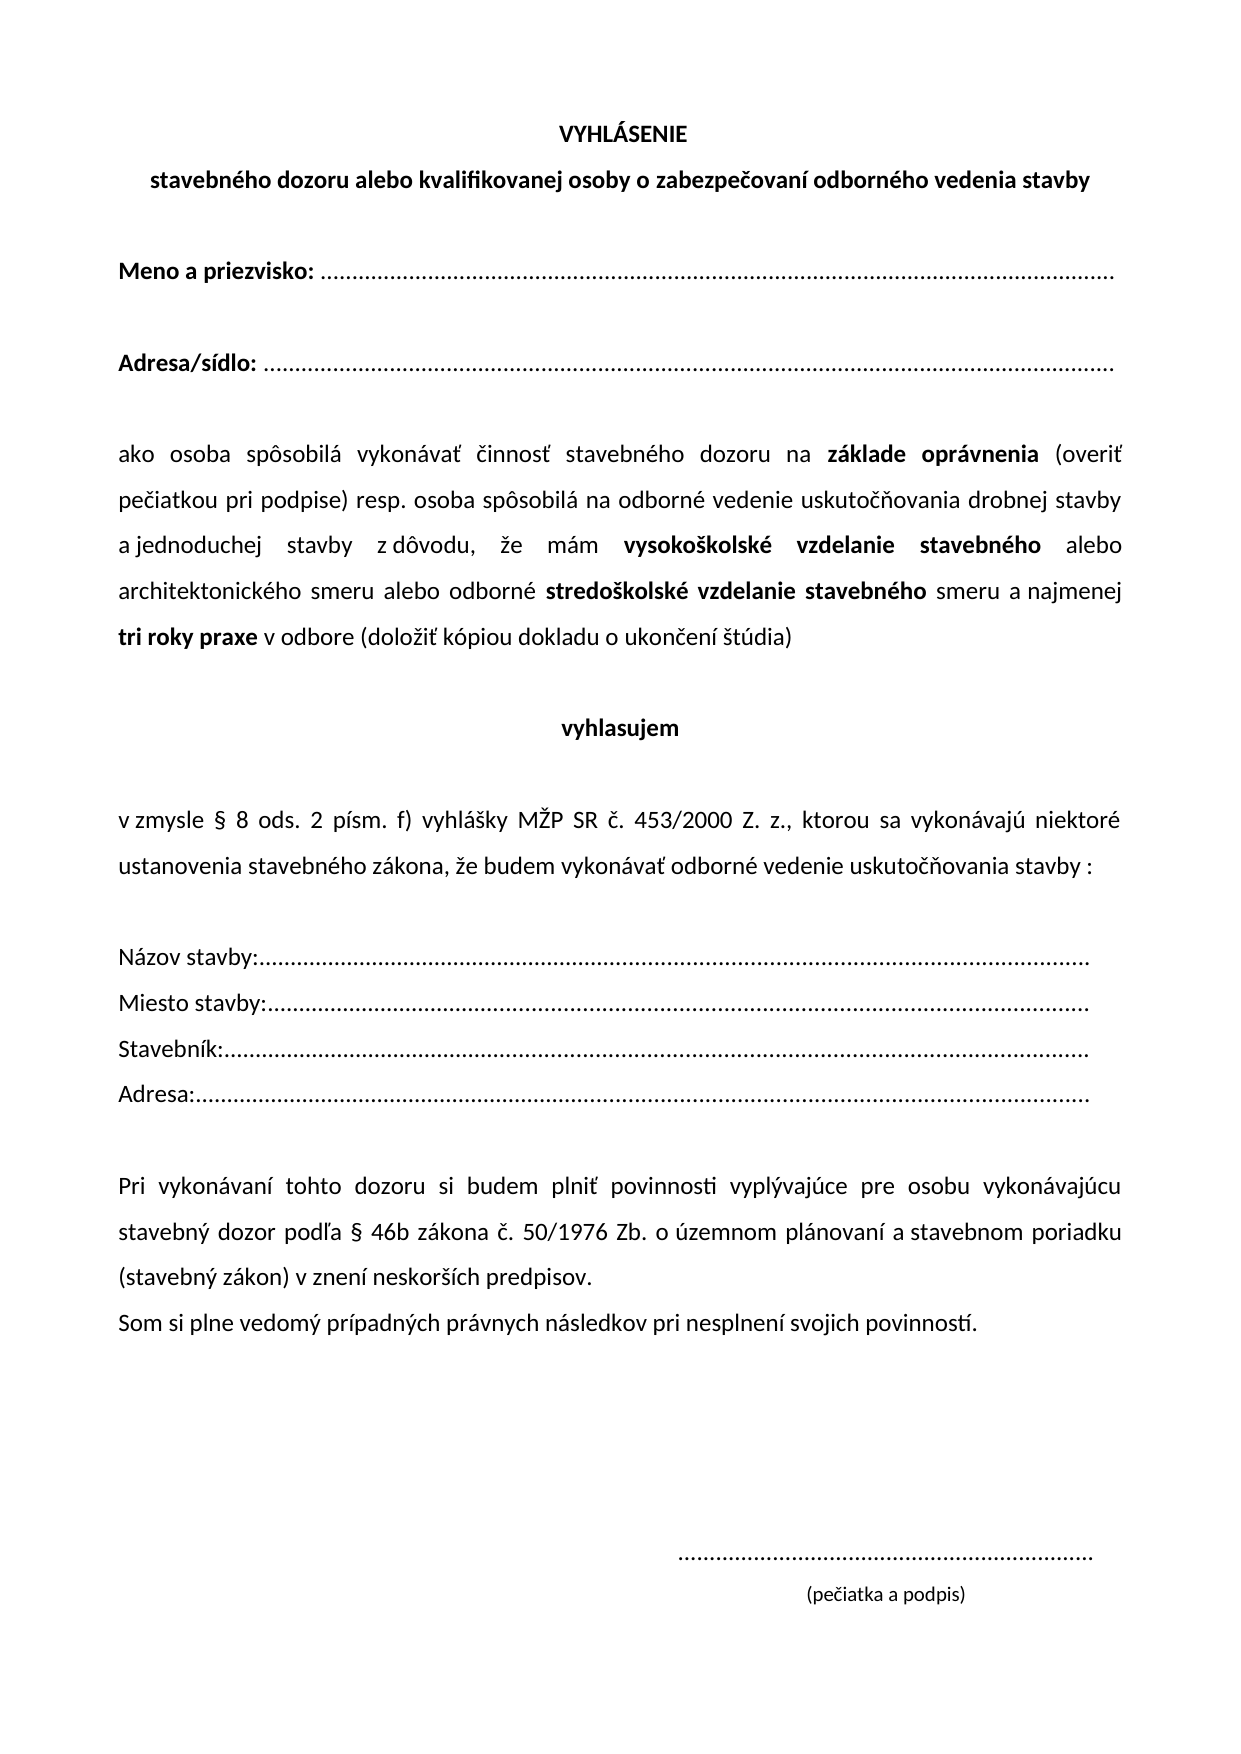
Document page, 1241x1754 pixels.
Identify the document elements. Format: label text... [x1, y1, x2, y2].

text Adresa/sídlo: ....................................................................................................................................... [118, 347, 1122, 377]
text .................................................................. [650, 1536, 1122, 1566]
text ako osoba spôsobilá vykonávať činnosť stavebného dozoru na základe oprávnenia (overiť pečiatkou pri podpise) resp. osoba spôsobilá na odborné vedenie uskutočňovania drobnej stavby a jednoduchej stavby z dôvodu, že mám vysokoškolské vzdelanie stavebného alebo architektonického smeru alebo odborné stredoškolské vzdelanie stavebného smeru a najmenej tri roky praxe v odbore (doložiť kópiou dokladu o ukončení štúdia) [118, 438, 1122, 652]
text VYHLÁSENIE [118, 118, 1122, 149]
text v zmysle § 8 ods. 2 písm. f) vyhlášky MŽP SR č. 453/2000 Z. z., ktorou sa vykonávajú niektoré ustanovenia stavebného zákona, že budem vykonávať odborné vedenie uskutočňovania stavby : [118, 804, 1122, 880]
text Pri vykonávaní tohto dozoru si budem plniť povinnosti vyplývajúce pre osobu vykonávajúcu stavebný dozor podľa § 46b zákona č. 50/1976 Zb. o územnom plánovaní a stavebnom poriadku (stavebný zákon) v znení neskorších predpisov. [118, 1170, 1122, 1292]
text Meno a priezvisko: .............................................................................................................................. [118, 255, 1122, 286]
text Miesto stavby: [118, 987, 1122, 1017]
text Adresa: [118, 1078, 1122, 1109]
text stavebného dozoru alebo kvalifikovanej osoby o zabezpečovaní odborného vedenia stavby [118, 164, 1122, 194]
text Som si plne vedomý prípadných právnych následkov pri nesplnení svojich povinností. [118, 1307, 1122, 1338]
text Stavebník: [118, 1033, 1122, 1063]
text Názov stavby: [118, 941, 1122, 972]
text vyhlasujem [118, 713, 1122, 743]
text (pečiatka a podpis) [650, 1581, 1122, 1607]
